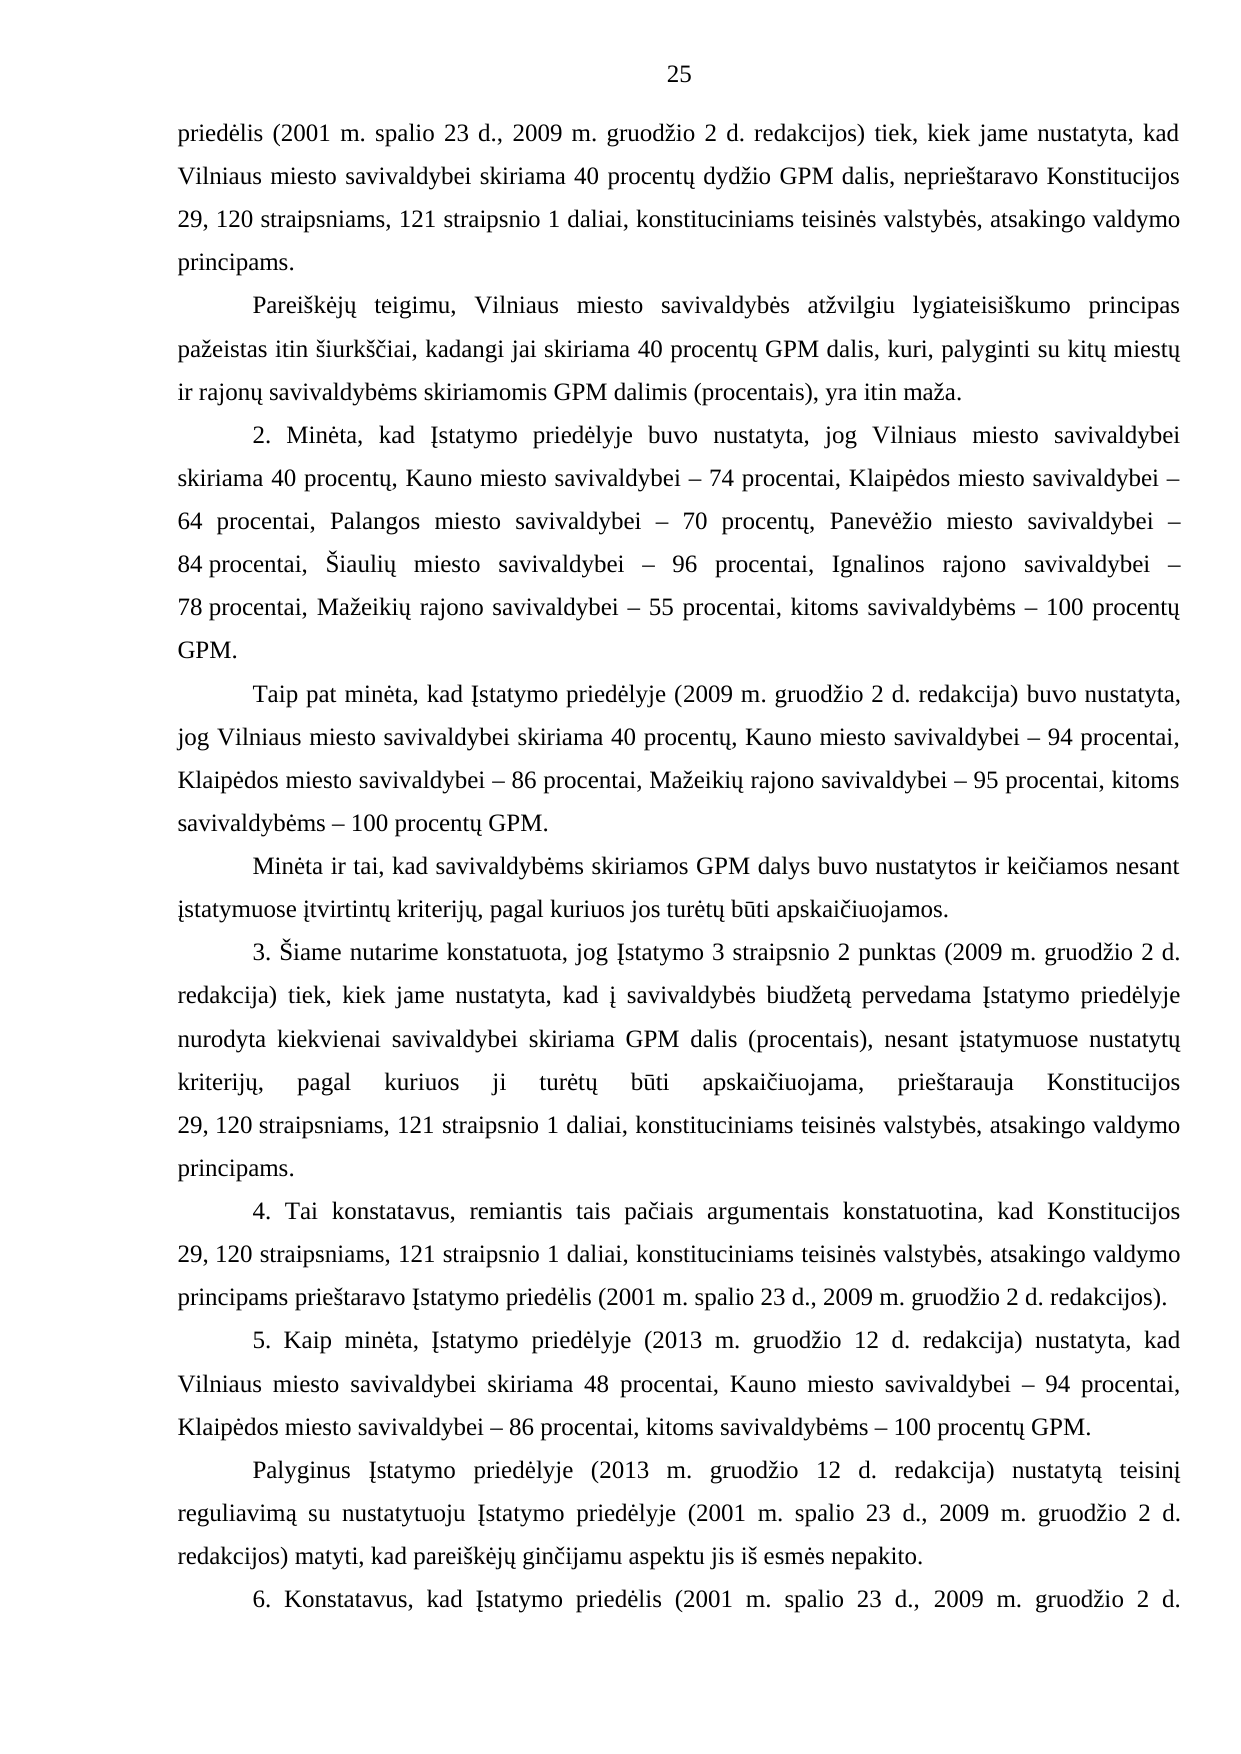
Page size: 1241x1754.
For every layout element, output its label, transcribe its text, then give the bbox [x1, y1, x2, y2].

text Pareiškėjų teigimu, Vilniaus miesto savivaldybės atžvilgiu lygiateisiškumo principas pažeistas itin šiurkščiai, kadangi jai skiriama 40 procentų GPM dalis, kuri, palyginti su kitų miestų ir rajonų savivaldybėms skiriamomis GPM dalimis (procentais), yra itin maža. [177, 291, 1181, 406]
text 6. Konstatavus, kad Įstatymo priedėlis (2001 m. spalio 23 d., 2009 m. gruodžio 2 d. [177, 1584, 1181, 1613]
text Palyginus Įstatymo priedėlyje (2013 m. gruodžio 12 d. redakcija) nustatytą teisinį reguliavimą su nustatytuoju Įstatymo priedėlyje (2001 m. spalio 23 d., 2009 m. gruodžio 2 d. redakcijos) matyti, kad pareiškėjų ginčijamu aspektu jis iš esmės nepakito. [177, 1455, 1181, 1570]
text 4. Tai konstatavus, remiantis tais pačiais argumentais konstatuotina, kad Konstitucijos 29, 120 straipsniams, 121 straipsnio 1 daliai, konstituciniams teisinės valstybės, atsakingo valdymo principams prieštaravo Įstatymo priedėlis (2001 m. spalio 23 d., 2009 m. gruodžio 2 d. redakcijos). [177, 1196, 1181, 1311]
text 5. Kaip minėta, Įstatymo priedėlyje (2013 m. gruodžio 12 d. redakcija) nustatyta, kad Vilniaus miesto savivaldybei skiriama 48 procentai, Kauno miesto savivaldybei – 94 procentai, Klaipėdos miesto savivaldybei – 86 procentai, kitoms savivaldybėms – 100 procentų GPM. [177, 1326, 1181, 1441]
text priedėlis (2001 m. spalio 23 d., 2009 m. gruodžio 2 d. redakcijos) tiek, kiek jame nustatyta, kad Vilniaus miesto savivaldybei skiriama 40 procentų dydžio GPM dalis, neprieštaravo Konstitucijos 29, 120 straipsniams, 121 straipsnio 1 daliai, konstituciniams teisinės valstybės, atsakingo valdymo principams. [177, 118, 1181, 276]
text Minėta ir tai, kad savivaldybėms skiriamos GPM dalys buvo nustatytos ir keičiamos nesant įstatymuose įtvirtintų kriterijų, pagal kuriuos jos turėtų būti apskaičiuojamos. [177, 851, 1181, 923]
text 2. Minėta, kad Įstatymo priedėlyje buvo nustatyta, jog Vilniaus miesto savivaldybei skiriama 40 procentų, Kauno miesto savivaldybei – 74 procentai, Klaipėdos miesto savivaldybei – 64 procentai, Palangos miesto savivaldybei – 70 procentų, Panevėžio miesto savivaldybei – 84 procentai, Šiaulių miesto savivaldybei – 96 procentai, Ignalinos rajono savivaldybei – 78 procentai, Mažeikių rajono savivaldybei – 55 procentai, kitoms savivaldybėms – 100 procentų GPM. [177, 420, 1181, 664]
text 3. Šiame nutarime konstatuota, jog Įstatymo 3 straipsnio 2 punktas (2009 m. gruodžio 2 d. redakcija) tiek, kiek jame nustatyta, kad į savivaldybės biudžetą pervedama Įstatymo priedėlyje nurodyta kiekvienai savivaldybei skiriama GPM dalis (procentais), nesant įstatymuose nustatytų kriterijų, pagal kuriuos ji turėtų būti apskaičiuojama, prieštarauja Konstitucijos 29, 120 straipsniams, 121 straipsnio 1 daliai, konstituciniams teisinės valstybės, atsakingo valdymo principams. [177, 937, 1181, 1182]
text Taip pat minėta, kad Įstatymo priedėlyje (2009 m. gruodžio 2 d. redakcija) buvo nustatyta, jog Vilniaus miesto savivaldybei skiriama 40 procentų, Kauno miesto savivaldybei – 94 procentai, Klaipėdos miesto savivaldybei – 86 procentai, Mažeikių rajono savivaldybei – 95 procentai, kitoms savivaldybėms – 100 procentų GPM. [177, 679, 1181, 837]
